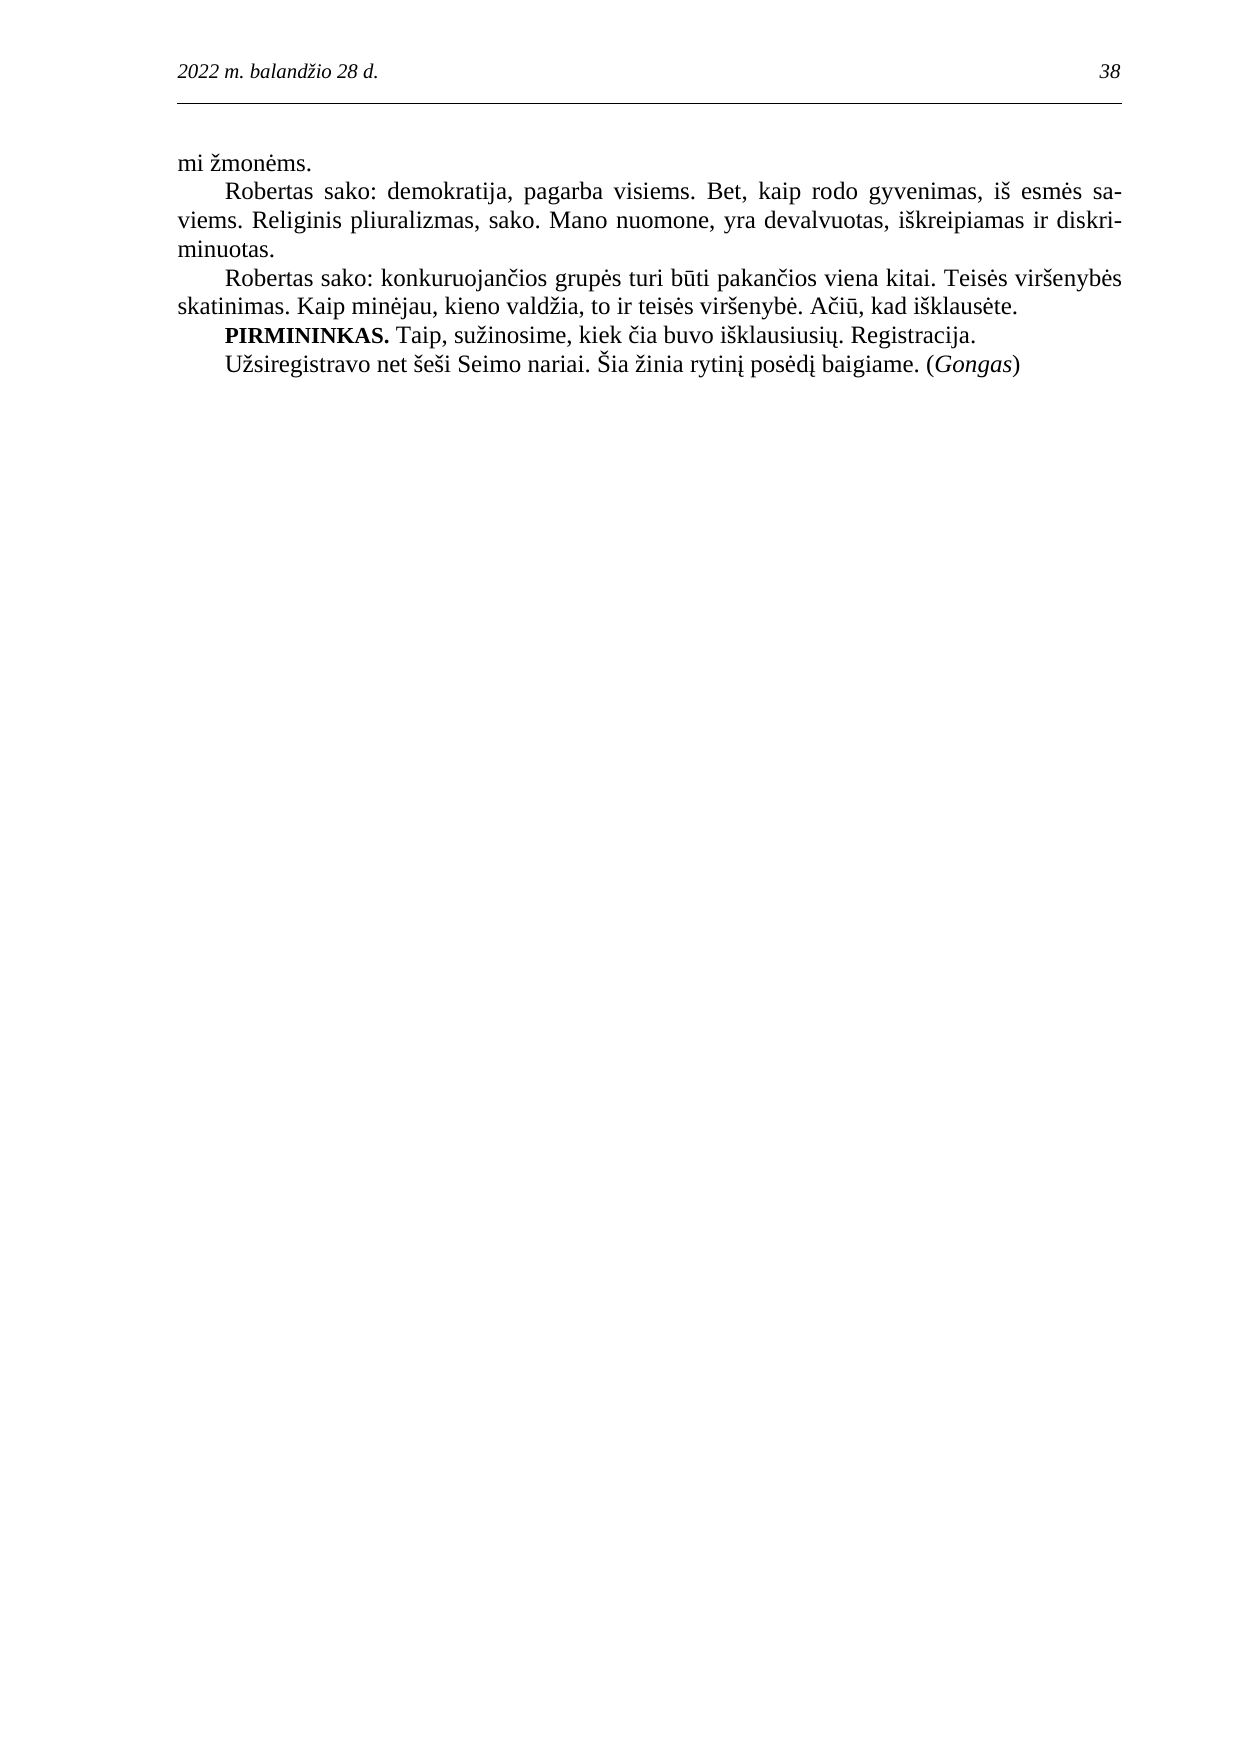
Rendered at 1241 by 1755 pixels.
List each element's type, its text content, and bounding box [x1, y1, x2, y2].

text Ro­ber­tas sa­ko: de­mo­kra­tija, pa­gar­ba vi­siems. Bet, kaip ro­do gy­ve­ni­mas, iš es­mės sa­viems. Re­li­gi­nis pliu­ra­liz­mas, sa­ko. Ma­no nuo­mo­ne, yra de­val­vuo­tas, iš­krei­pia­mas ir dis­kri­mi­nuo­tas. [177, 176, 1122, 263]
text PIRMININKAS. Taip, su­ži­no­si­me, kiek čia bu­vo iš­klau­siu­sių. Re­gist­ra­ci­ja. [177, 320, 1122, 349]
text mi žmo­nėms. [177, 148, 1122, 176]
text Už­si­re­gist­ra­vo net šeši Sei­mo na­riai. Šia ži­nia ry­ti­nį po­sė­dį bai­gia­me. (Gon­gas) [177, 349, 1122, 378]
text Ro­ber­tas sa­ko: kon­ku­ruo­jan­čios gru­pės tu­ri bū­ti pa­kan­čios vie­na ki­tai. Tei­sės vir­še­ny­bės ska­ti­ni­mas. Kaip mi­nė­jau, kie­no val­džia, to ir tei­sės vir­še­ny­bė. Ačiū, kad iš­klau­sė­te. [177, 263, 1122, 320]
